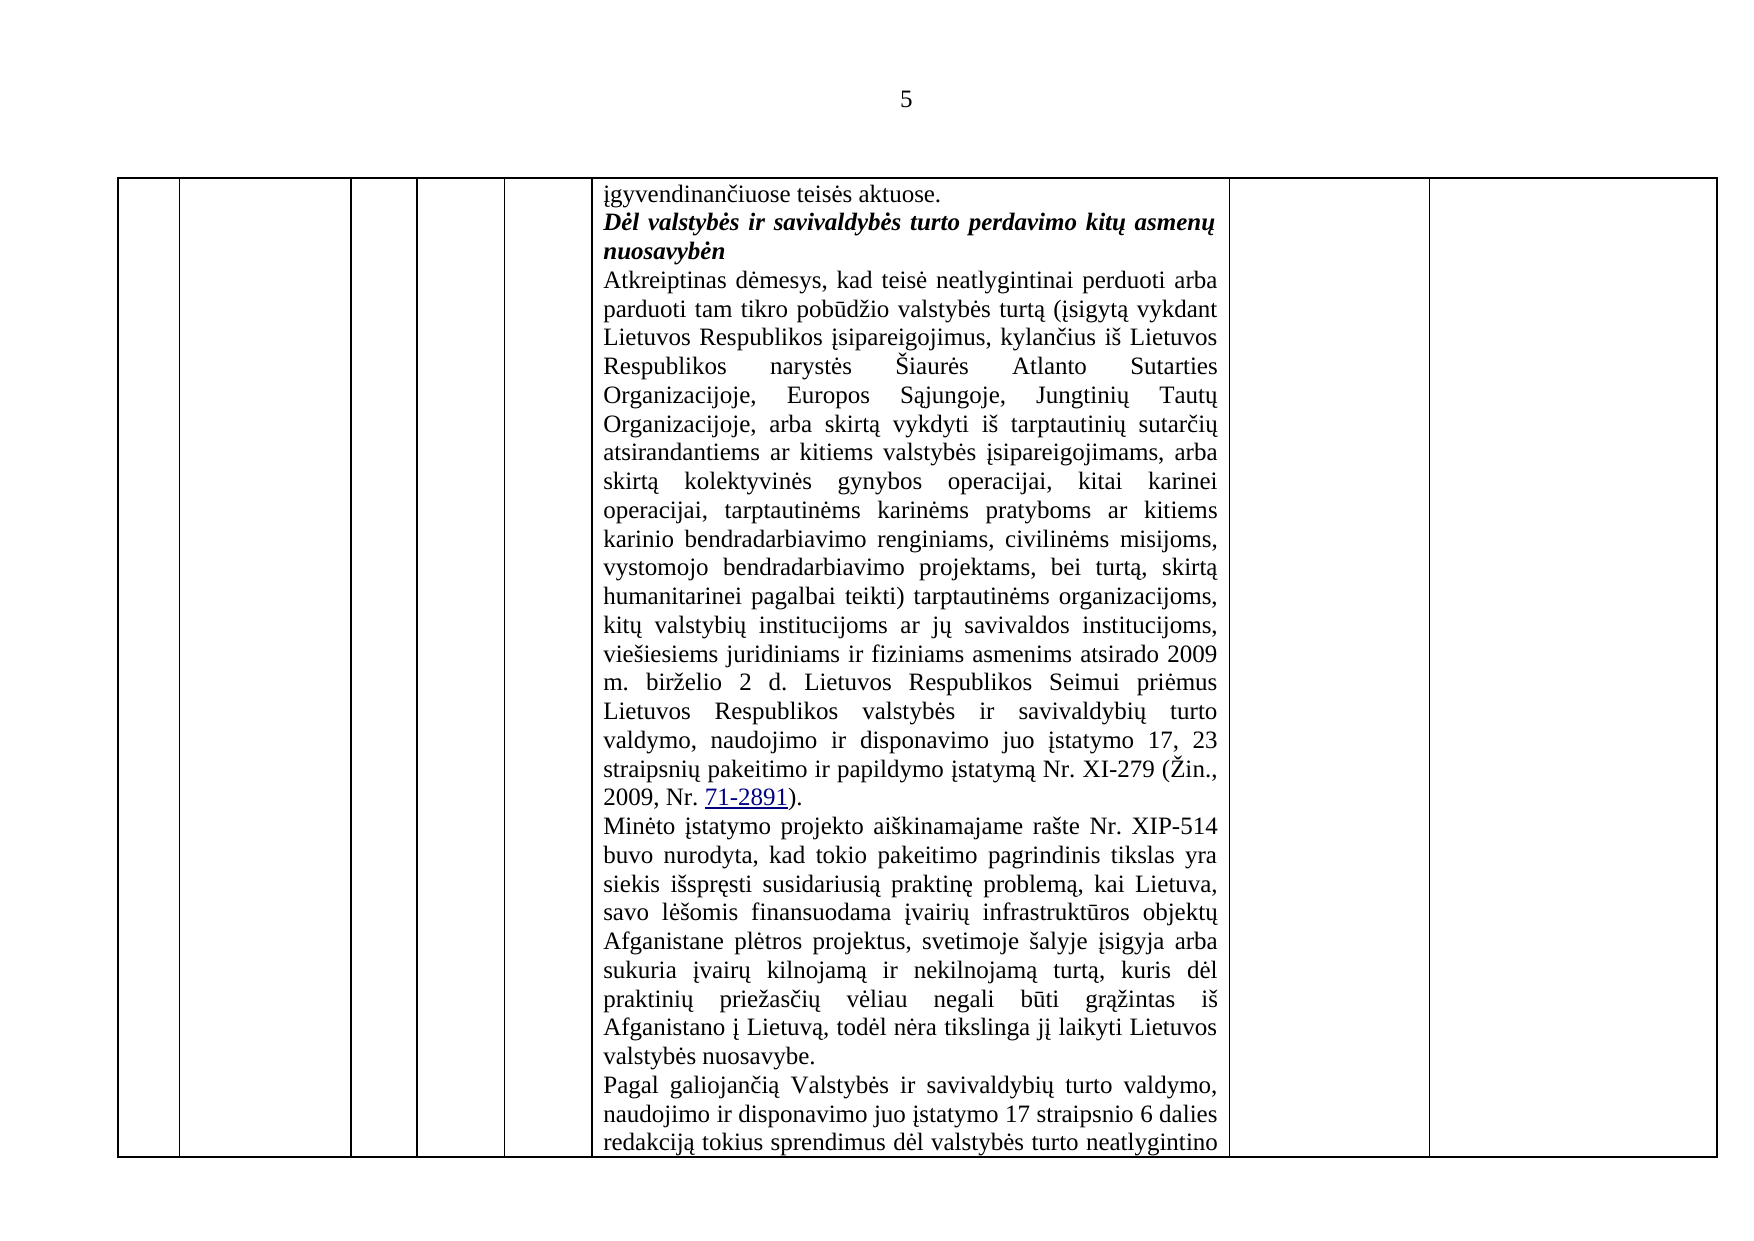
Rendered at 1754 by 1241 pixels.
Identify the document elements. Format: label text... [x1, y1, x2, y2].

table_cell [1430, 179, 1716, 1156]
table_cell įgyvendinančiuose teisės aktuose. Dėl valstybės ir savivaldybės turto perdavimo kitų asmenų nuosavybėn Atkreiptinas dėmesys, kad teisė neatlygintinai perduoti arba parduoti tam tikro pobūdžio valstybės turtą (įsigytą vykdant Lietuvos Respublikos įsipareigojimus, kylančius iš Lietuvos Respublikos narystės Šiaurės Atlanto Sutarties Organizacijoje, Europos Sąjungoje, Jungtinių Tautų Organizacijoje, arba skirtą vykdyti iš tarptautinių sutarčių atsirandantiems ar kitiems valstybės įsipareigojimams, arba skirtą kolektyvinės gynybos operacijai, kitai karinei operacijai, tarptautinėms karinėms pratyboms ar kitiems karinio bendradarbiavimo renginiams, civilinėms misijoms, vystomojo bendradarbiavimo projektams, bei turtą, skirtą humanitarinei pagalbai teikti) tarptautinėms organizacijoms, kitų valstybių institucijoms ar jų savivaldos institucijoms, viešiesiems juridiniams ir fiziniams asmenims atsirado 2009 m. birželio 2 d. Lietuvos Respublikos Seimui priėmus Lietuvos Respublikos valstybės ir savivaldybių turto valdymo, naudojimo ir disponavimo juo įstatymo 17, 23 straipsnių pakeitimo ir papildymo įstatymą Nr. XI-279 (Žin., 2009, Nr. 71-2891). Minėto įstatymo projekto aiškinamajame rašte Nr. XIP-514 buvo nurodyta, kad tokio pakeitimo pagrindinis tikslas yra siekis išspręsti susidariusią praktinę problemą, kai Lietuva, savo lėšomis finansuodama įvairių infrastruktūros objektų Afganistane plėtros projektus, svetimoje šalyje įsigyja arba sukuria įvairų kilnojamą ir nekilnojamą turtą, kuris dėl praktinių priežasčių vėliau negali būti grąžintas iš Afganistano į Lietuvą, todėl nėra tikslinga jį laikyti Lietuvos valstybės nuosavybe. Pagal galiojančią Valstybės ir savivaldybių turto valdymo, naudojimo ir disponavimo juo įstatymo 17 straipsnio 6 dalies redakciją tokius sprendimus dėl valstybės turto neatlygintino [593, 179, 1229, 1156]
table_cell [180, 179, 350, 1156]
table_cell [1230, 179, 1429, 1156]
table_cell [119, 179, 179, 1156]
table_cell [505, 179, 591, 1156]
table_cell [352, 179, 416, 1156]
table_cell [418, 179, 504, 1156]
